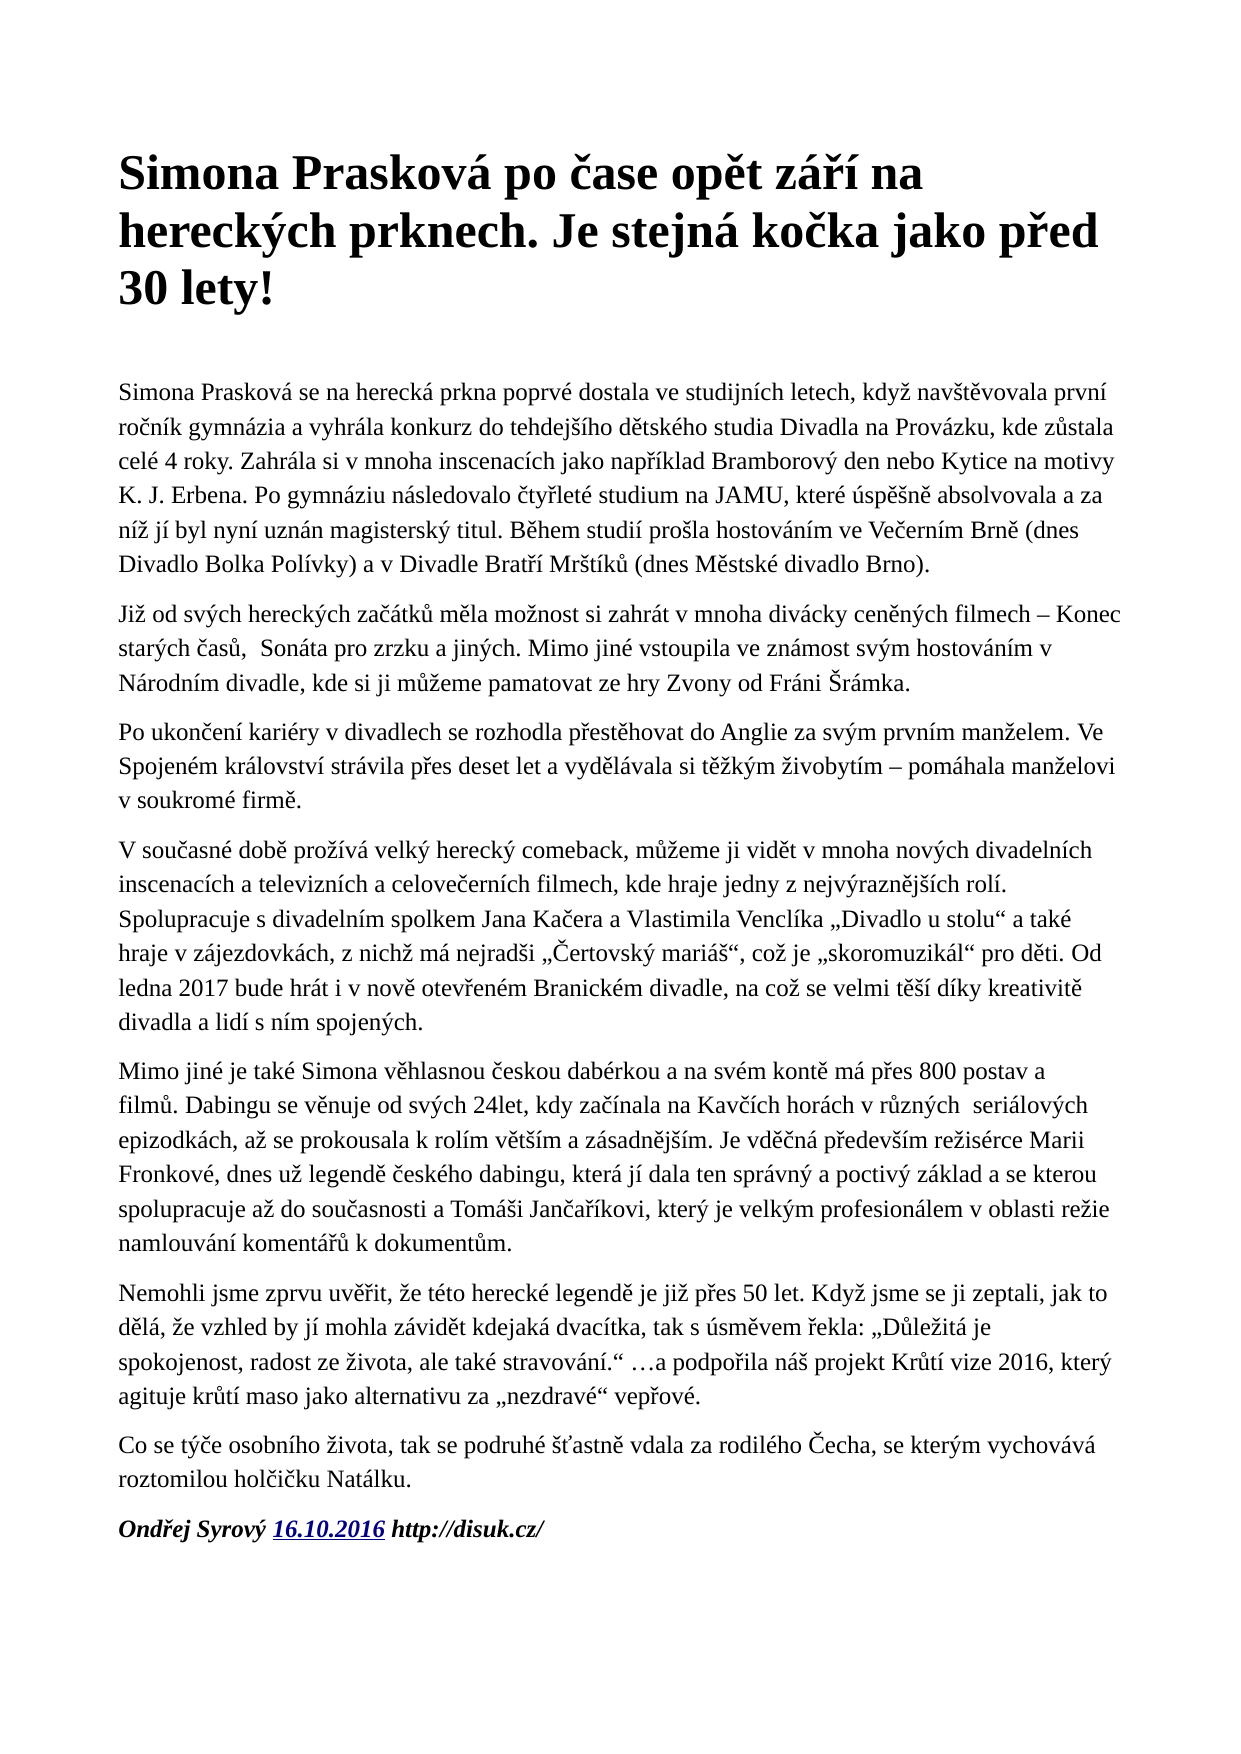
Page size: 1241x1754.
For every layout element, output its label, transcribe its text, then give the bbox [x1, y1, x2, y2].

text Mimo jiné je také Simona věhlasnou českou dabérkou a na svém kontě má přes 800 postav a filmů. Dabingu se věnuje od svých 24let, kdy začínala na Kavčích horách v různých seriálových epizodkách, až se prokousala k rolím větším a zásadnějším. Je vděčná především režisérce Marii Fronkové, dnes už legendě českého dabingu, která jí dala ten správný a poctivý základ a se kterou spolupracuje až do současnosti a Tomáši Jančaříkovi, který je velkým profesionálem v oblasti režie namlouvání komentářů k dokumentům. [118, 1056, 1122, 1257]
text Ondřej Syrový 16.10.2016 http://disuk.cz/ [118, 1514, 1122, 1542]
text Již od svých hereckých začátků měla možnost si zahrát v mnoha divácky ceněných filmech – Konec starých časů, Sonáta pro zrzku a jiných. Mimo jiné vstoupila ve známost svým hostováním v Národním divadle, kde si ji můžeme pamatovat ze hry Zvony od Fráni Šrámka. [118, 599, 1122, 696]
text Po ukončení kariéry v divadlech se rozhodla přestěhovat do Anglie za svým prvním manželem. Ve Spojeném království strávila přes deset let a vydělávala si těžkým živobytím – pomáhala manželovi v soukromé firmě. [118, 717, 1122, 814]
text Co se týče osobního života, tak se podruhé šťastně vdala za rodilého Čecha, se kterým vychovává roztomilou holčičku Natálku. [118, 1430, 1122, 1493]
text V současné době prožívá velký herecký comeback, můžeme ji vidět v mnoha nových divadelních inscenacích a televizních a celovečerních filmech, kde hraje jedny z nejvýraznějších rolí. Spolupracuje s divadelním spolkem Jana Kačera a Vlastimila Venclíka „Divadlo u stolu“ a také hraje v zájezdovkách, z nichž má nejradši „Čertovský mariáš“, což je „skoromuzikál“ pro děti. Od ledna 2017 bude hrát i v nově otevřeném Branickém divadle, na což se velmi těší díky kreativitě divadla a lidí s ním spojených. [118, 835, 1122, 1036]
subtitle Simona Prasková po čase opět září na hereckých prknech. Je stejná kočka jako před 30 lety! [118, 143, 1122, 316]
text Simona Prasková se na herecká prkna poprvé dostala ve studijních letech, když navštěvovala první ročník gymnázia a vyhrála konkurz do tehdejšího dětského studia Divadla na Provázku, kde zůstala celé 4 roky. Zahrála si v mnoha inscenacích jako například Bramborový den nebo Kytice na motivy K. J. Erbena. Po gymnáziu následovalo čtyřleté studium na JAMU, které úspěšně absolvovala a za níž jí byl nyní uznán magisterský titul. Během studií prošla hostováním ve Večerním Brně (dnes Divadlo Bolka Polívky) a v Divadle Bratří Mrštíků (dnes Městské divadlo Brno). [118, 377, 1122, 578]
text Nemohli jsme zprvu uvěřit, že této herecké legendě je již přes 50 let. Když jsme se ji zeptali, jak to dělá, že vzhled by jí mohla závidět kdejaká dvacítka, tak s úsměvem řekla: „Důležitá je spokojenost, radost ze života, ale také stravování.“ …a podpořila náš projekt Krůtí vize 2016, který agituje krůtí maso jako alternativu za „nezdravé“ vepřové. [118, 1278, 1122, 1410]
